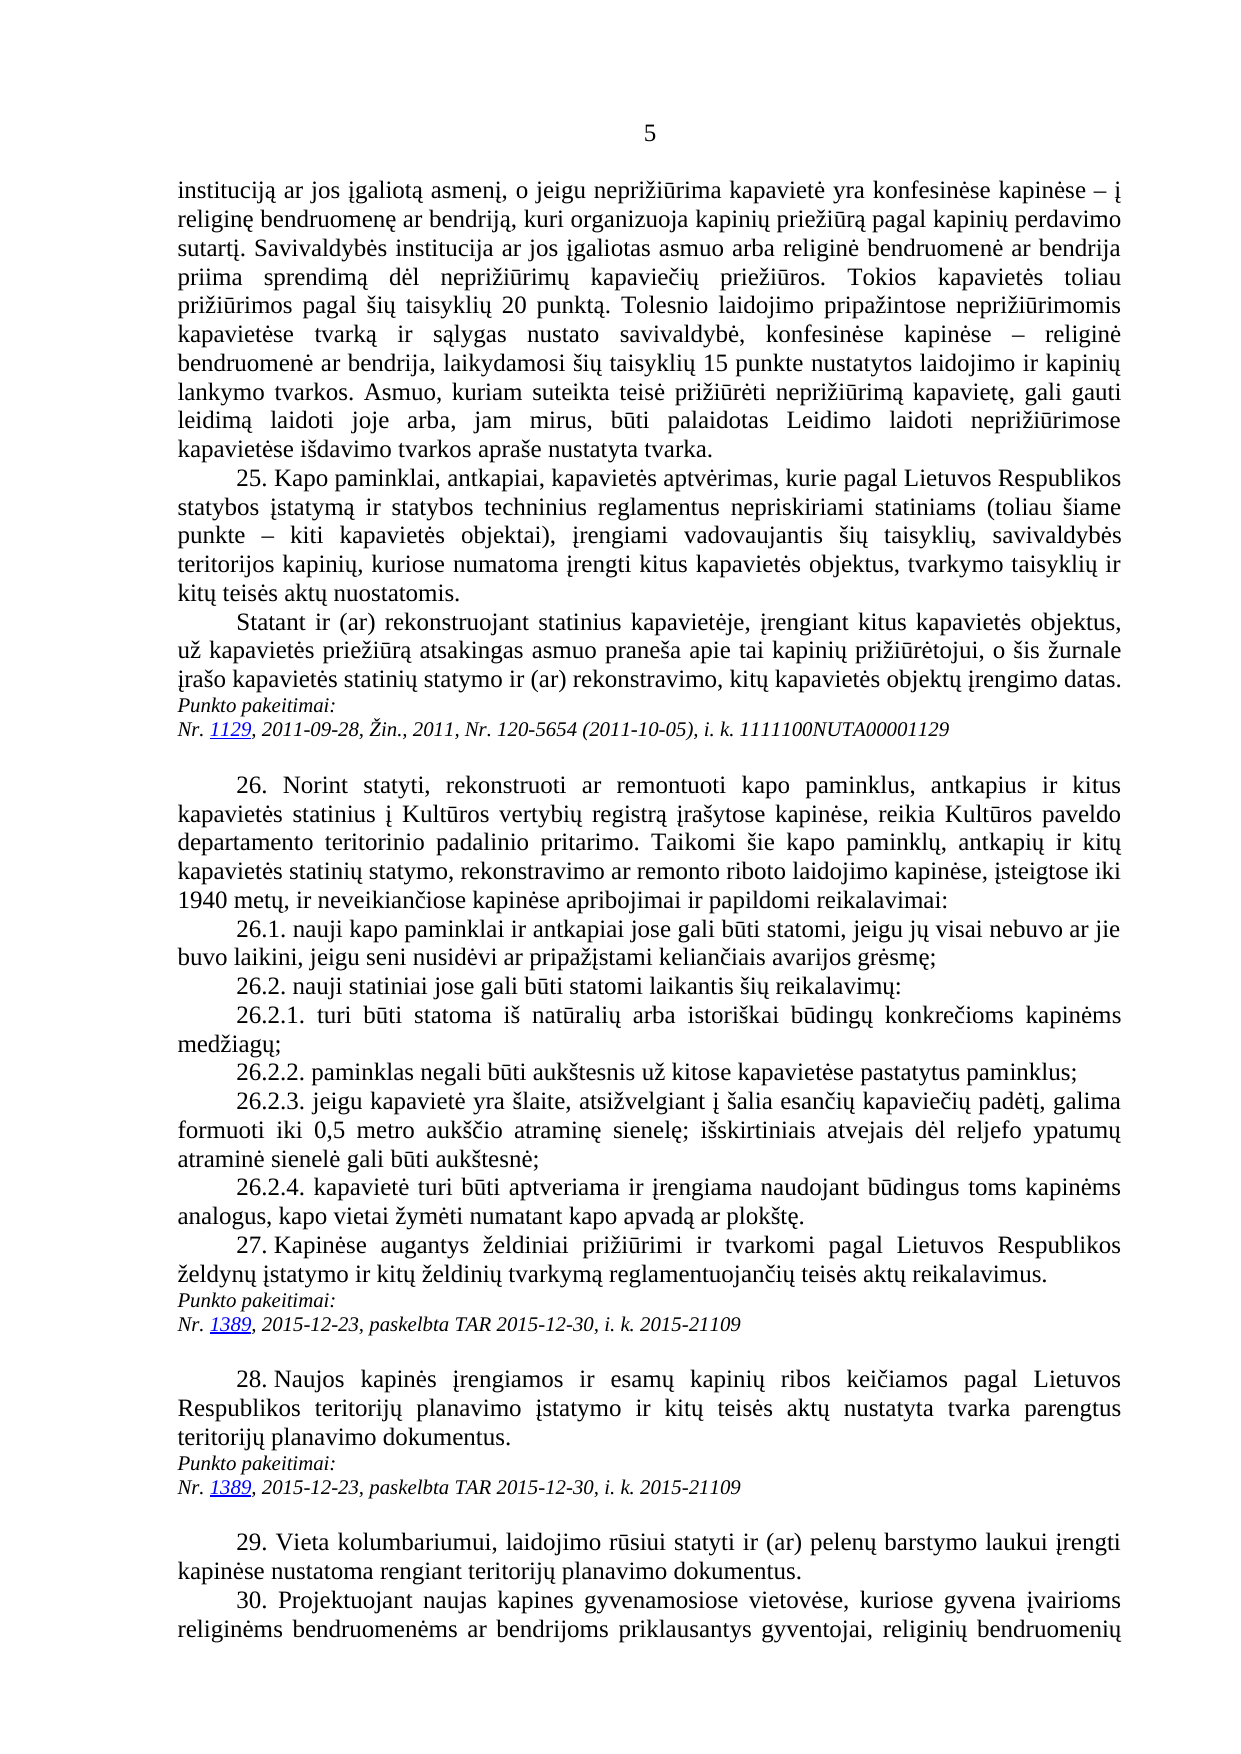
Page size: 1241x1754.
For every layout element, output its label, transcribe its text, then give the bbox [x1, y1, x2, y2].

text 26.2. nauji statiniai jose gali būti statomi laikantis šių reikalavimų: [177, 971, 1122, 1000]
text 26.2.2. paminklas negali būti aukštesnis už kitose kapavietėse pastatytus paminklus; [177, 1057, 1122, 1086]
text 30. Projektuojant naujas kapines gyvenamosiose vietovėse, kuriose gyvena įvairioms religinėms bendruomenėms ar bendrijoms priklausantys gyventojai, religinių bendruomenių [177, 1585, 1122, 1642]
text 26.2.3. jeigu kapavietė yra šlaite, atsižvelgiant į šalia esančių kapaviečių padėtį, galima formuoti iki 0,5 metro aukščio atraminę sienelę; išskirtiniais atvejais dėl reljefo ypatumų atraminė sienelė gali būti aukštesnė; [177, 1086, 1122, 1172]
text Nr. 1129, 2011-09-28, Žin., 2011, Nr. 120-5654 (2011-10-05), i. k. 1111100NUTA00001129 [177, 717, 1122, 741]
text 26. Norint statyti, rekonstruoti ar remontuoti kapo paminklus, antkapius ir kitus kapavietės statinius į Kultūros vertybių registrą įrašytose kapinėse, reikia Kultūros paveldo departamento teritorinio padalinio pritarimo. Taikomi šie kapo paminklų, antkapių ir kitų kapavietės statinių statymo, rekonstravimo ar remonto riboto laidojimo kapinėse, įsteigtose iki 1940 metų, ir neveikiančiose kapinėse apribojimai ir papildomi reikalavimai: [177, 770, 1122, 914]
text 28. Naujos kapinės įrengiamos ir esamų kapinių ribos keičiamos pagal Lietuvos Respublikos teritorijų planavimo įstatymo ir kitų teisės aktų nustatyta tvarka parengtus teritorijų planavimo dokumentus. [177, 1364, 1122, 1451]
text instituciją ar jos įgaliotą asmenį, o jeigu neprižiūrima kapavietė yra konfesinėse kapinėse – į religinę bendruomenę ar bendriją, kuri organizuoja kapinių priežiūrą pagal kapinių perdavimo sutartį. Savivaldybės institucija ar jos įgaliotas asmuo arba religinė bendruomenė ar bendrija priima sprendimą dėl neprižiūrimų kapaviečių priežiūros. Tokios kapavietės toliau prižiūrimos pagal šių taisyklių 20 punktą. Tolesnio laidojimo pripažintose neprižiūrimomis kapavietėse tvarką ir sąlygas nustato savivaldybė, konfesinėse kapinėse – religinė bendruomenė ar bendrija, laikydamosi šių taisyklių 15 punkte nustatytos laidojimo ir kapinių lankymo tvarkos. Asmuo, kuriam suteikta teisė prižiūrėti neprižiūrimą kapavietę, gali gauti leidimą laidoti joje arba, jam mirus, būti palaidotas Leidimo laidoti neprižiūrimose kapavietėse išdavimo tvarkos apraše nustatyta tvarka. [177, 176, 1122, 463]
text 26.2.1. turi būti statoma iš natūralių arba istoriškai būdingų konkrečioms kapinėms medžiagų; [177, 1000, 1122, 1057]
text 27. Kapinėse augantys želdiniai prižiūrimi ir tvarkomi pagal Lietuvos Respublikos želdynų įstatymo ir kitų želdinių tvarkymą reglamentuojančių teisės aktų reikalavimus. [177, 1230, 1122, 1287]
text 26.2.4. kapavietė turi būti aptveriama ir įrengiama naudojant būdingus toms kapinėms analogus, kapo vietai žymėti numatant kapo apvadą ar plokštę. [177, 1172, 1122, 1230]
text Punkto pakeitimai: [177, 1287, 1122, 1312]
text Punkto pakeitimai: [177, 693, 1122, 717]
text 29. Vieta kolumbariumui, laidojimo rūsiui statyti ir (ar) pelenų barstymo laukui įrengti kapinėse nustatoma rengiant teritorijų planavimo dokumentus. [177, 1527, 1122, 1585]
text Nr. 1389, 2015-12-23, paskelbta TAR 2015-12-30, i. k. 2015-21109 [177, 1475, 1122, 1499]
text Punkto pakeitimai: [177, 1451, 1122, 1475]
text Statant ir (ar) rekonstruojant statinius kapavietėje, įrengiant kitus kapavietės objektus, už kapavietės priežiūrą atsakingas asmuo praneša apie tai kapinių prižiūrėtojui, o šis žurnale įrašo kapavietės statinių statymo ir (ar) rekonstravimo, kitų kapavietės objektų įrengimo datas. [177, 607, 1122, 693]
text 26.1. nauji kapo paminklai ir antkapiai jose gali būti statomi, jeigu jų visai nebuvo ar jie buvo laikini, jeigu seni nusidėvi ar pripažįstami keliančiais avarijos grėsmę; [177, 914, 1122, 971]
text 25. Kapo paminklai, antkapiai, kapavietės aptvėrimas, kurie pagal Lietuvos Respublikos statybos įstatymą ir statybos techninius reglamentus nepriskiriami statiniams (toliau šiame punkte – kiti kapavietės objektai), įrengiami vadovaujantis šių taisyklių, savivaldybės teritorijos kapinių, kuriose numatoma įrengti kitus kapavietės objektus, tvarkymo taisyklių ir kitų teisės aktų nuostatomis. [177, 463, 1122, 607]
text Nr. 1389, 2015-12-23, paskelbta TAR 2015-12-30, i. k. 2015-21109 [177, 1312, 1122, 1336]
